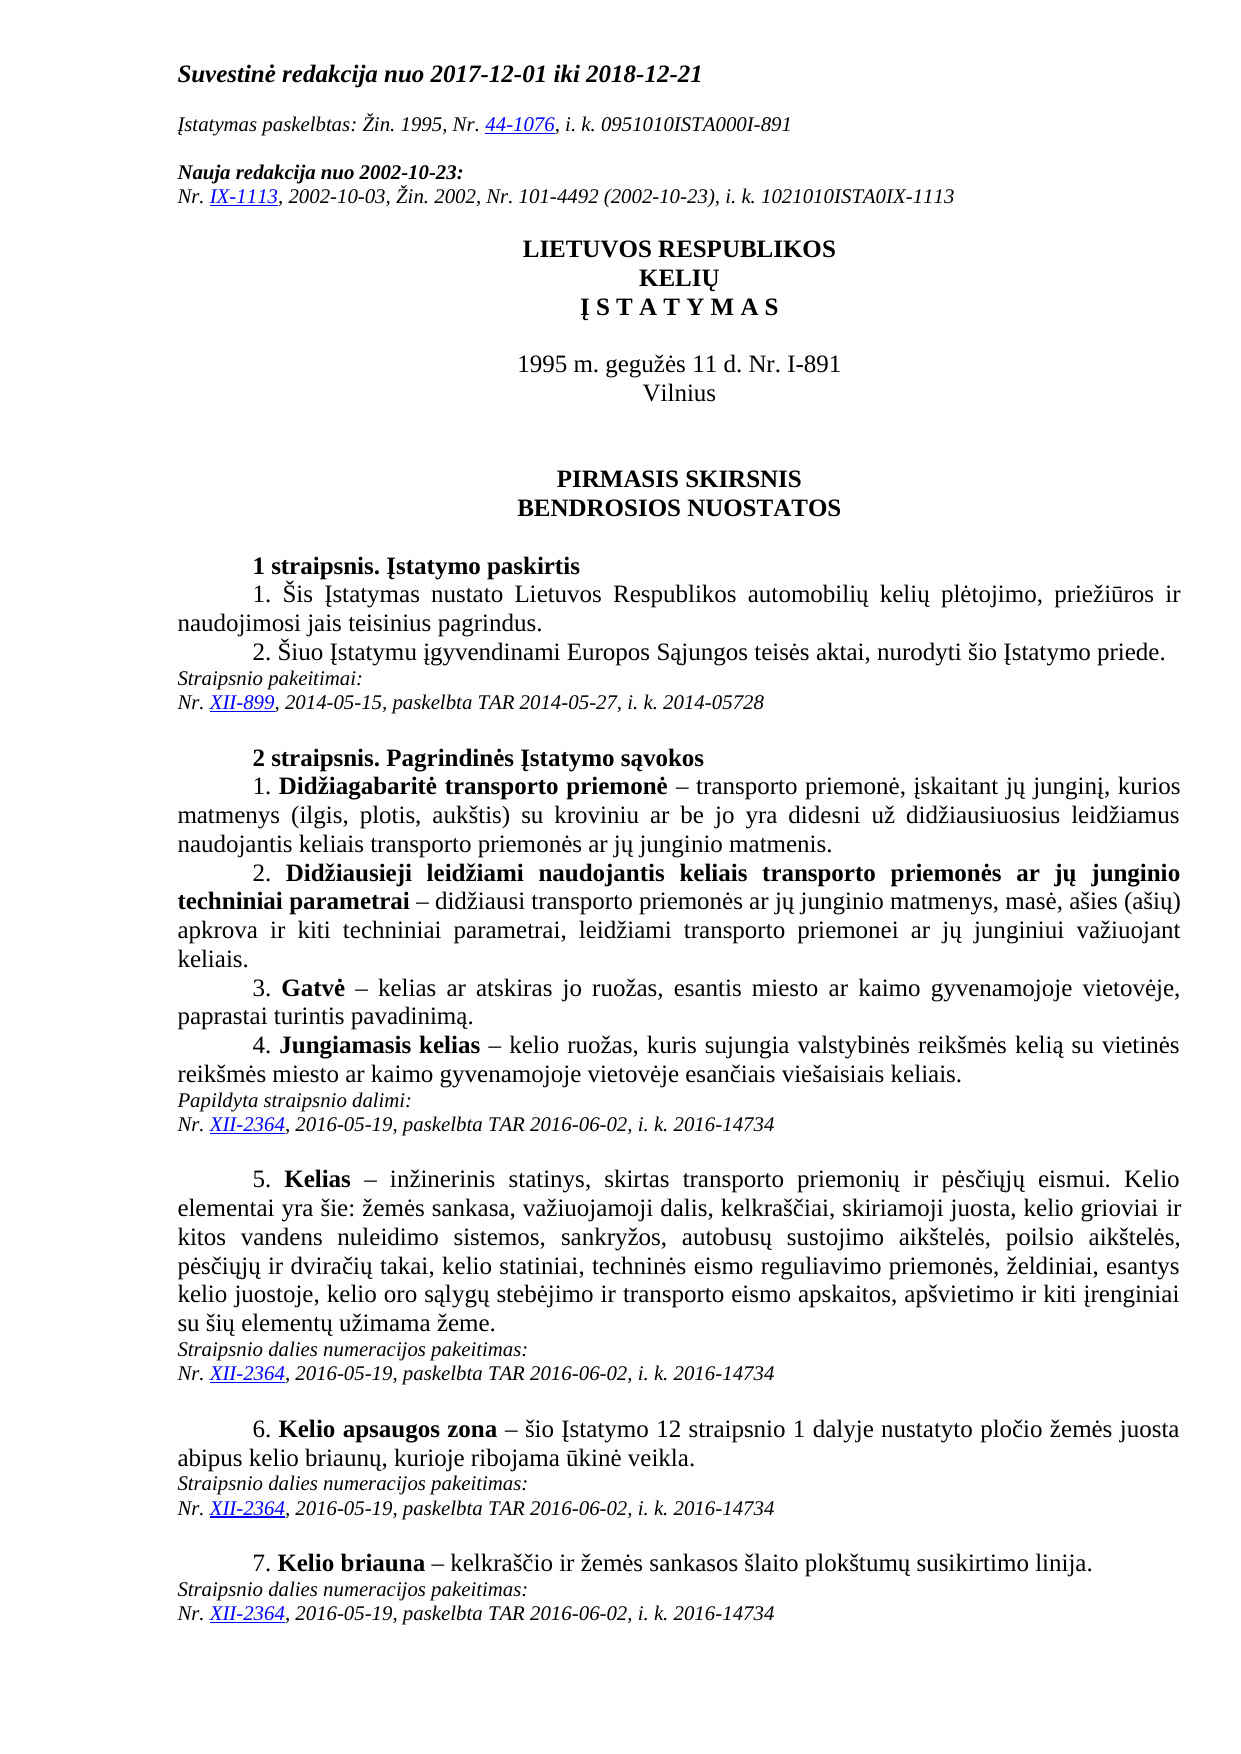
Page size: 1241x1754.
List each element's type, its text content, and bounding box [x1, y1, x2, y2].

text 1. Šis Įstatymas nustato Lietuvos Respublikos automobilių kelių plėtojimo, priežiūros ir naudojimosi jais teisinius pagrindus. [177, 579, 1181, 637]
text 3. Gatvė – kelias ar atskiras jo ruožas, esantis miesto ar kaimo gyvenamojoje vietovėje, paprastai turintis pavadinimą. [177, 973, 1181, 1030]
text PIRMASIS SKIRSNIS [177, 464, 1181, 493]
text Nauja redakcija nuo 2002-10-23: [177, 160, 1181, 184]
text 1995 m. gegužės 11 d. Nr. I-891 [177, 349, 1181, 378]
text Straipsnio dalies numeracijos pakeitimas: [177, 1471, 1181, 1495]
text Nr. XII-2364, 2016-05-19, paskelbta TAR 2016-06-02, i. k. 2016-14734 [177, 1112, 1181, 1136]
text Vilnius [177, 378, 1181, 407]
text Suvestinė redakcija nuo 2017-12-01 iki 2018-12-21 [177, 59, 1181, 88]
text Straipsnio pakeitimai: [177, 666, 1181, 690]
text 2. Didžiausieji leidžiami naudojantis keliais transporto priemonės ar jų junginio techniniai parametrai – didžiausi transporto priemonės ar jų junginio matmenys, masė, ašies (ašių) apkrova ir kiti techniniai parametrai, leidžiami transporto priemonei ar jų junginiui važiuojant keliais. [177, 858, 1181, 973]
text Nr. XII-2364, 2016-05-19, paskelbta TAR 2016-06-02, i. k. 2016-14734 [177, 1495, 1181, 1519]
text 5. Kelias – inžinerinis statinys, skirtas transporto priemonių ir pėsčiųjų eismui. Kelio elementai yra šie: žemės sankasa, važiuojamoji dalis, kelkraščiai, skiriamoji juosta, kelio grioviai ir kitos vandens nuleidimo sistemos, sankryžos, autobusų sustojimo aikštelės, poilsio aikštelės, pėsčiųjų ir dviračių takai, kelio statiniai, techninės eismo reguliavimo priemonės, želdiniai, esantys kelio juostoje, kelio oro sąlygų stebėjimo ir transporto eismo apskaitos, apšvietimo ir kiti įrenginiai su šių elementų užimama žeme. [177, 1164, 1181, 1337]
text Nr. XII-2364, 2016-05-19, paskelbta TAR 2016-06-02, i. k. 2016-14734 [177, 1601, 1181, 1625]
text LIETUVOS RESPUBLIKOS KELIŲ Į S T A T Y M A S [177, 234, 1181, 321]
text Nr. XII-899, 2014-05-15, paskelbta TAR 2014-05-27, i. k. 2014-05728 [177, 690, 1181, 714]
text 7. Kelio briauna – kelkraščio ir žemės sankasos šlaito plokštumų susikirtimo linija. [177, 1548, 1181, 1577]
text Straipsnio dalies numeracijos pakeitimas: [177, 1577, 1181, 1601]
text 2. Šiuo Įstatymu įgyvendinami Europos Sąjungos teisės aktai, nurodyti šio Įstatymo priede. [177, 637, 1181, 666]
text 1. Didžiagabaritė transporto priemonė – transporto priemonė, įskaitant jų junginį, kurios matmenys (ilgis, plotis, aukštis) su kroviniu ar be jo yra didesni už didžiausiuosius leidžiamus naudojantis keliais transporto priemonės ar jų junginio matmenis. [177, 771, 1181, 858]
text Papildyta straipsnio dalimi: [177, 1088, 1181, 1112]
text 4. Jungiamasis kelias – kelio ruožas, kuris sujungia valstybinės reikšmės kelią su vietinės reikšmės miesto ar kaimo gyvenamojoje vietovėje esančiais viešaisiais keliais. [177, 1030, 1181, 1088]
text Įstatymas paskelbtas: Žin. 1995, Nr. 44-1076, i. k. 0951010ISTA000I-891 [177, 112, 1181, 136]
text 2 straipsnis. Pagrindinės Įstatymo sąvokos [177, 743, 1181, 771]
text Nr. XII-2364, 2016-05-19, paskelbta TAR 2016-06-02, i. k. 2016-14734 [177, 1361, 1181, 1385]
text BENDROSIOS NUOSTATOS [177, 493, 1181, 522]
text Straipsnio dalies numeracijos pakeitimas: [177, 1337, 1181, 1361]
text 6. Kelio apsaugos zona – šio Įstatymo 12 straipsnio 1 dalyje nustatyto pločio žemės juosta abipus kelio briaunų, kurioje ribojama ūkinė veikla. [177, 1414, 1181, 1471]
text 1 straipsnis. Įstatymo paskirtis [177, 551, 1181, 579]
text Nr. IX-1113, 2002-10-03, Žin. 2002, Nr. 101-4492 (2002-10-23), i. k. 1021010ISTA0IX-1113 [177, 184, 1181, 208]
